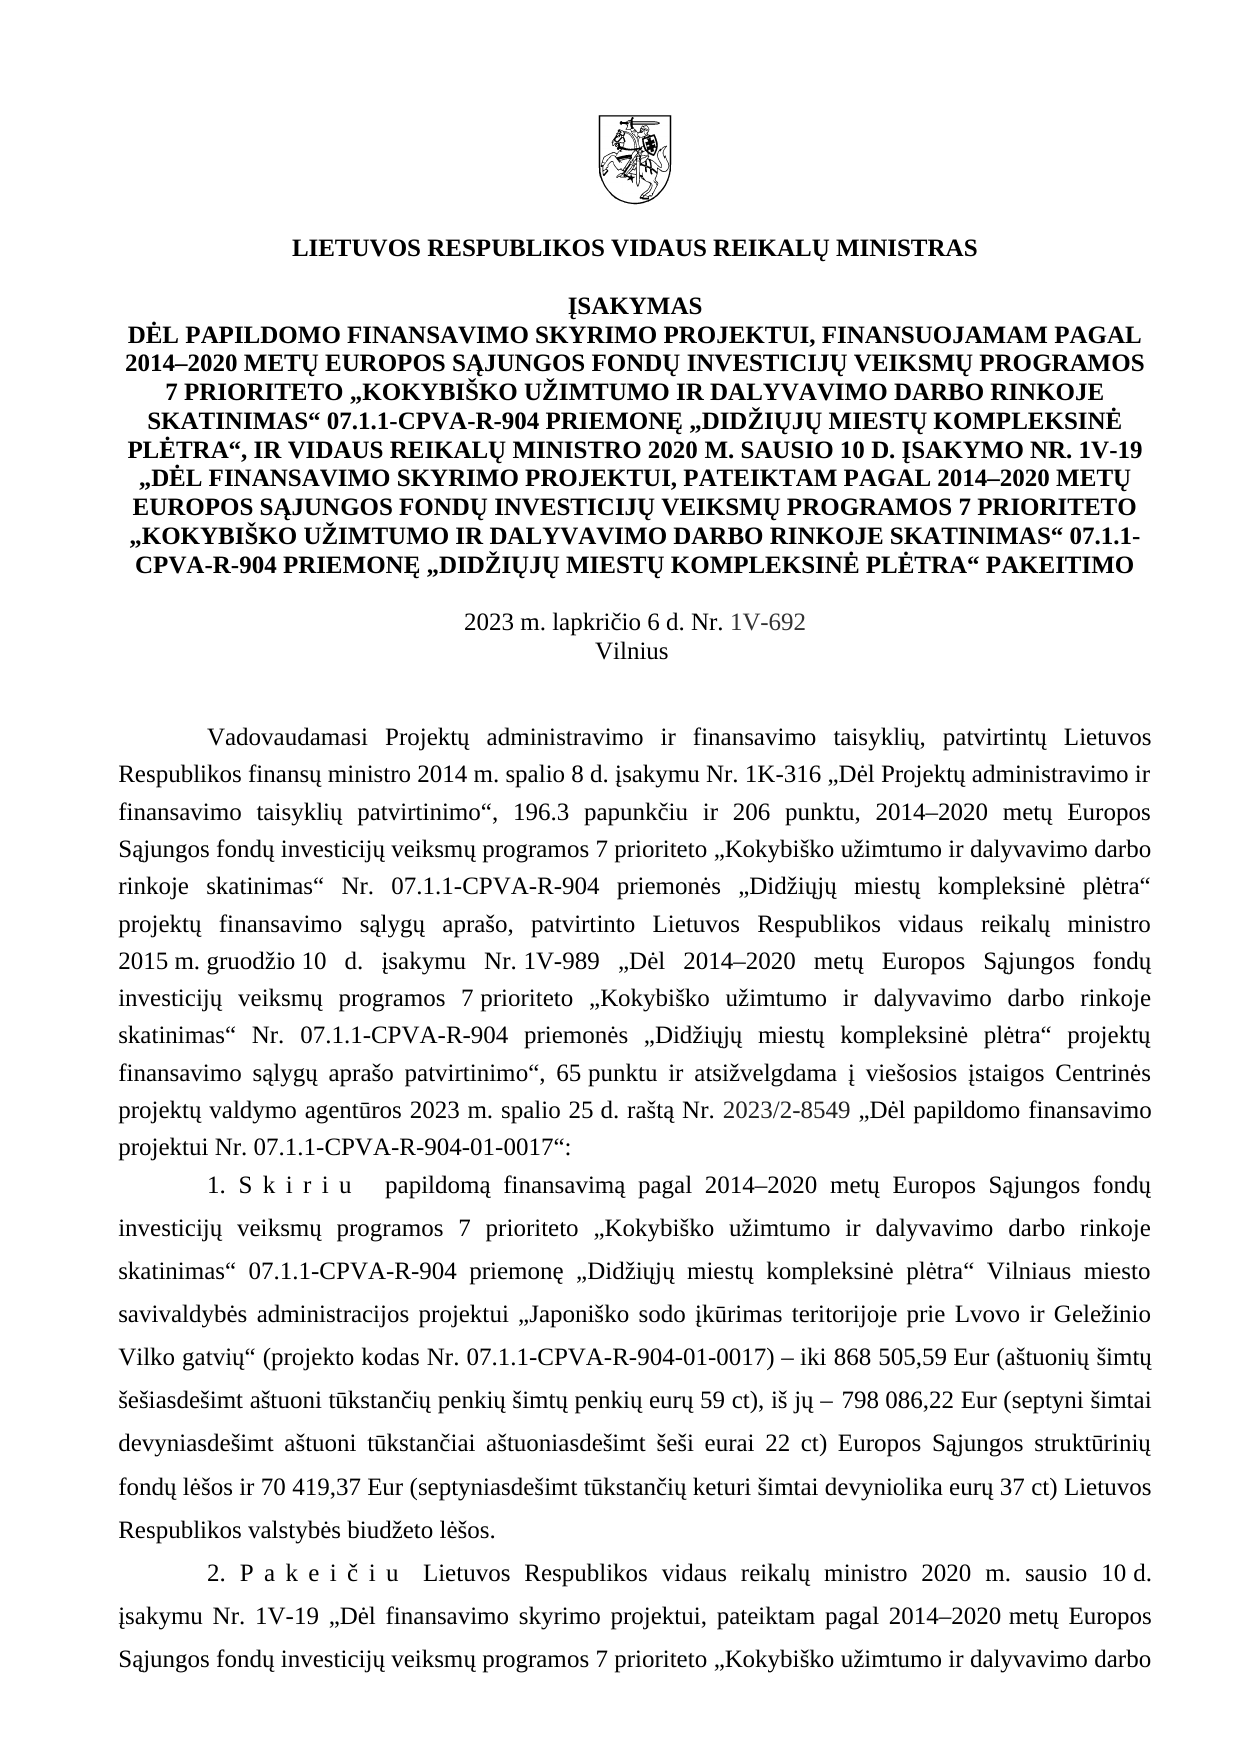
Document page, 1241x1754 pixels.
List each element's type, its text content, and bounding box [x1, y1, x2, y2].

text ĮSAKYMAS [118, 291, 1152, 320]
text 2. Pakeičiu Lietuvos Respublikos vidaus reikalų ministro 2020 m. sausio 10 d. įsakymu Nr. 1V-19 „Dėl finansavimo skyrimo projektui, pateiktam pagal 2014–2020 metų Europos Sąjungos fondų investicijų veiksmų programos 7 prioriteto „Kokybiško užimtumo ir dalyvavimo darbo [118, 1558, 1152, 1673]
text 2023 m. lapkričio 6 d. Nr. 1V-692 [118, 607, 1152, 636]
text 1. Skiriu papildomą finansavimą pagal 2014–2020 metų Europos Sąjungos fondų investicijų veiksmų programos 7 prioriteto „Kokybiško užimtumo ir dalyvavimo darbo rinkoje skatinimas“ 07.1.1-CPVA-R-904 priemonę „Didžiųjų miestų kompleksinė plėtra“ Vilniaus miesto savivaldybės administracijos projektui „Japoniško sodo įkūrimas teritorijoje prie Lvovo ir Geležinio Vilko gatvių“ (projekto kodas Nr. 07.1.1-CPVA-R-904-01-0017) – iki 868 505,59 Eur (aštuonių šimtų šešiasdešimt aštuoni tūkstančių penkių šimtų penkių eurų 59 ct), iš jų – 798 086,22 Eur (septyni šimtai devyniasdešimt aštuoni tūkstančiai aštuoniasdešimt šeši eurai 22 ct) Europos Sąjungos struktūrinių fondų lėšos ir 70 419,37 Eur (septyniasdešimt tūkstančių keturi šimtai devyniolika eurų 37 ct) Lietuvos Respublikos valstybės biudžeto lėšos. [118, 1170, 1152, 1543]
text Vilnius [118, 636, 1152, 665]
text DĖL PAPILDOMO FINANSAVIMO SKYRIMO PROJEKTUI, FINANSUOJAMAM PAGAL 2014–2020 METŲ EUROPOS SĄJUNGOS FONDŲ INVESTICIJŲ VEIKSMŲ PROGRAMOS 7 PRIORITETO „KOKYBIŠKO UŽIMTUMO IR DALYVAVIMO DARBO RINKOJE SKATINIMAS“ 07.1.1-CPVA-R-904 PRIEMONĘ „DIDŽIŲJŲ MIESTŲ KOMPLEKSINĖ PLĖTRA“, IR VIDAUS REIKALŲ MINISTRO 2020 M. SAUSIO 10 D. ĮSAKYMO NR. 1V-19 „DĖL FINANSAVIMO SKYRIMO PROJEKTUI, PATEIKTAM PAGAL 2014–2020 METŲ EUROPOS SĄJUNGOS FONDŲ INVESTICIJŲ VEIKSMŲ PROGRAMOS 7 PRIORITETO „KOKYBIŠKO UŽIMTUMO IR DALYVAVIMO DARBO RINKOJE SKATINIMAS“ 07.1.1-CPVA-R-904 PRIEMONĘ „DIDŽIŲJŲ MIESTŲ KOMPLEKSINĖ PLĖTRA“ PAKEITIMO [118, 320, 1152, 578]
text LIETUVOS RESPUBLIKOS VIDAUS REIKALŲ MINISTRAS [118, 233, 1152, 262]
text Vadovaudamasi Projektų administravimo ir finansavimo taisyklių, patvirtintų Lietuvos Respublikos finansų ministro 2014 m. spalio 8 d. įsakymu Nr. 1K-316 „Dėl Projektų administravimo ir finansavimo taisyklių patvirtinimo“, 196.3 papunkčiu ir 206 punktu, 2014–2020 metų Europos Sąjungos fondų investicijų veiksmų programos 7 prioriteto „Kokybiško užimtumo ir dalyvavimo darbo rinkoje skatinimas“ Nr. 07.1.1-CPVA-R-904 priemonės „Didžiųjų miestų kompleksinė plėtra“ projektų finansavimo sąlygų aprašo, patvirtinto Lietuvos Respublikos vidaus reikalų ministro 2015 m. gruodžio 10 d. įsakymu Nr. 1V-989 „Dėl 2014–2020 metų Europos Sąjungos fondų investicijų veiksmų programos 7 prioriteto „Kokybiško užimtumo ir dalyvavimo darbo rinkoje skatinimas“ Nr. 07.1.1-CPVA-R-904 priemonės „Didžiųjų miestų kompleksinė plėtra“ projektų finansavimo sąlygų aprašo patvirtinimo“, 65 punktu ir atsižvelgdama į viešosios įstaigos Centrinės projektų valdymo agentūros 2023 m. spalio 25 d. raštą Nr. 2023/2-8549 „Dėl papildomo finansavimo projektui Nr. 07.1.1-CPVA-R-904-01-0017“: [118, 722, 1152, 1161]
